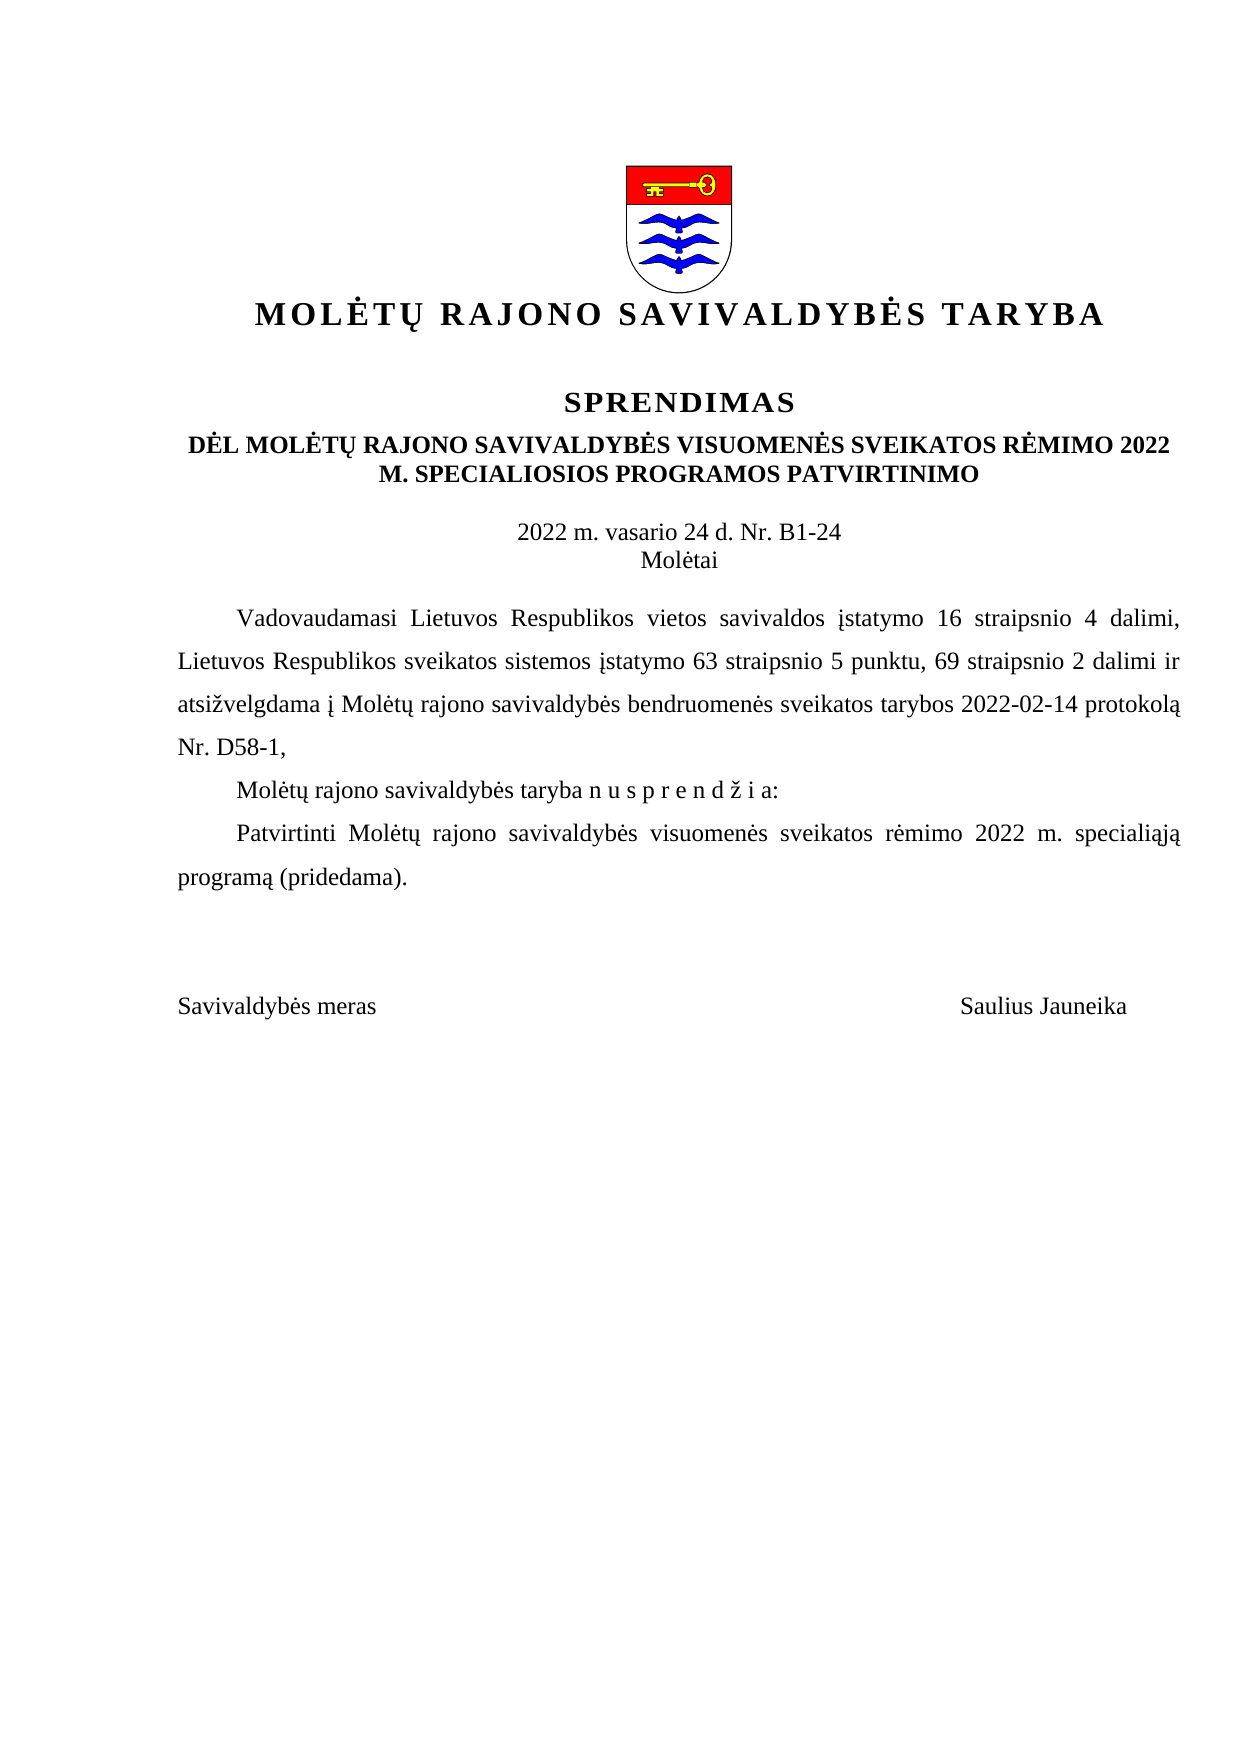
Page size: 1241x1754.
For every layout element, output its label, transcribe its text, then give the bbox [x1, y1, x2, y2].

text SPRENDIMAS [177, 385, 1181, 418]
text Molėtai [177, 545, 1181, 574]
text Savivaldybės meras Saulius Jauneika [177, 991, 1181, 1020]
text Patvirtinti Molėtų rajono savivaldybės visuomenės sveikatos rėmimo 2022 m. specialiąją programą (pridedama). [177, 818, 1181, 890]
text Molėtų rajono savivaldybės taryba n u s p r e n d ž i a: [177, 775, 1181, 804]
text Molėtų rajono savivaldybės taryba [177, 294, 1181, 332]
text Vadovaudamasi Lietuvos Respublikos vietos savivaldos įstatymo 16 straipsnio 4 dalimi, Lietuvos Respublikos sveikatos sistemos įstatymo 63 straipsnio 5 punktu, 69 straipsnio 2 dalimi ir atsižvelgdama į Molėtų rajono savivaldybės bendruomenės sveikatos tarybos 2022-02-14 protokolą Nr. D58-1, [177, 603, 1181, 761]
text Dėl molėtų rajono savivaldybės visuomenės sveikatos rėmimo 2022 m. specialiosios programos patvirtinimo [177, 430, 1181, 517]
text 2022 m. vasario 24 d. Nr. B1-24 [177, 517, 1181, 545]
